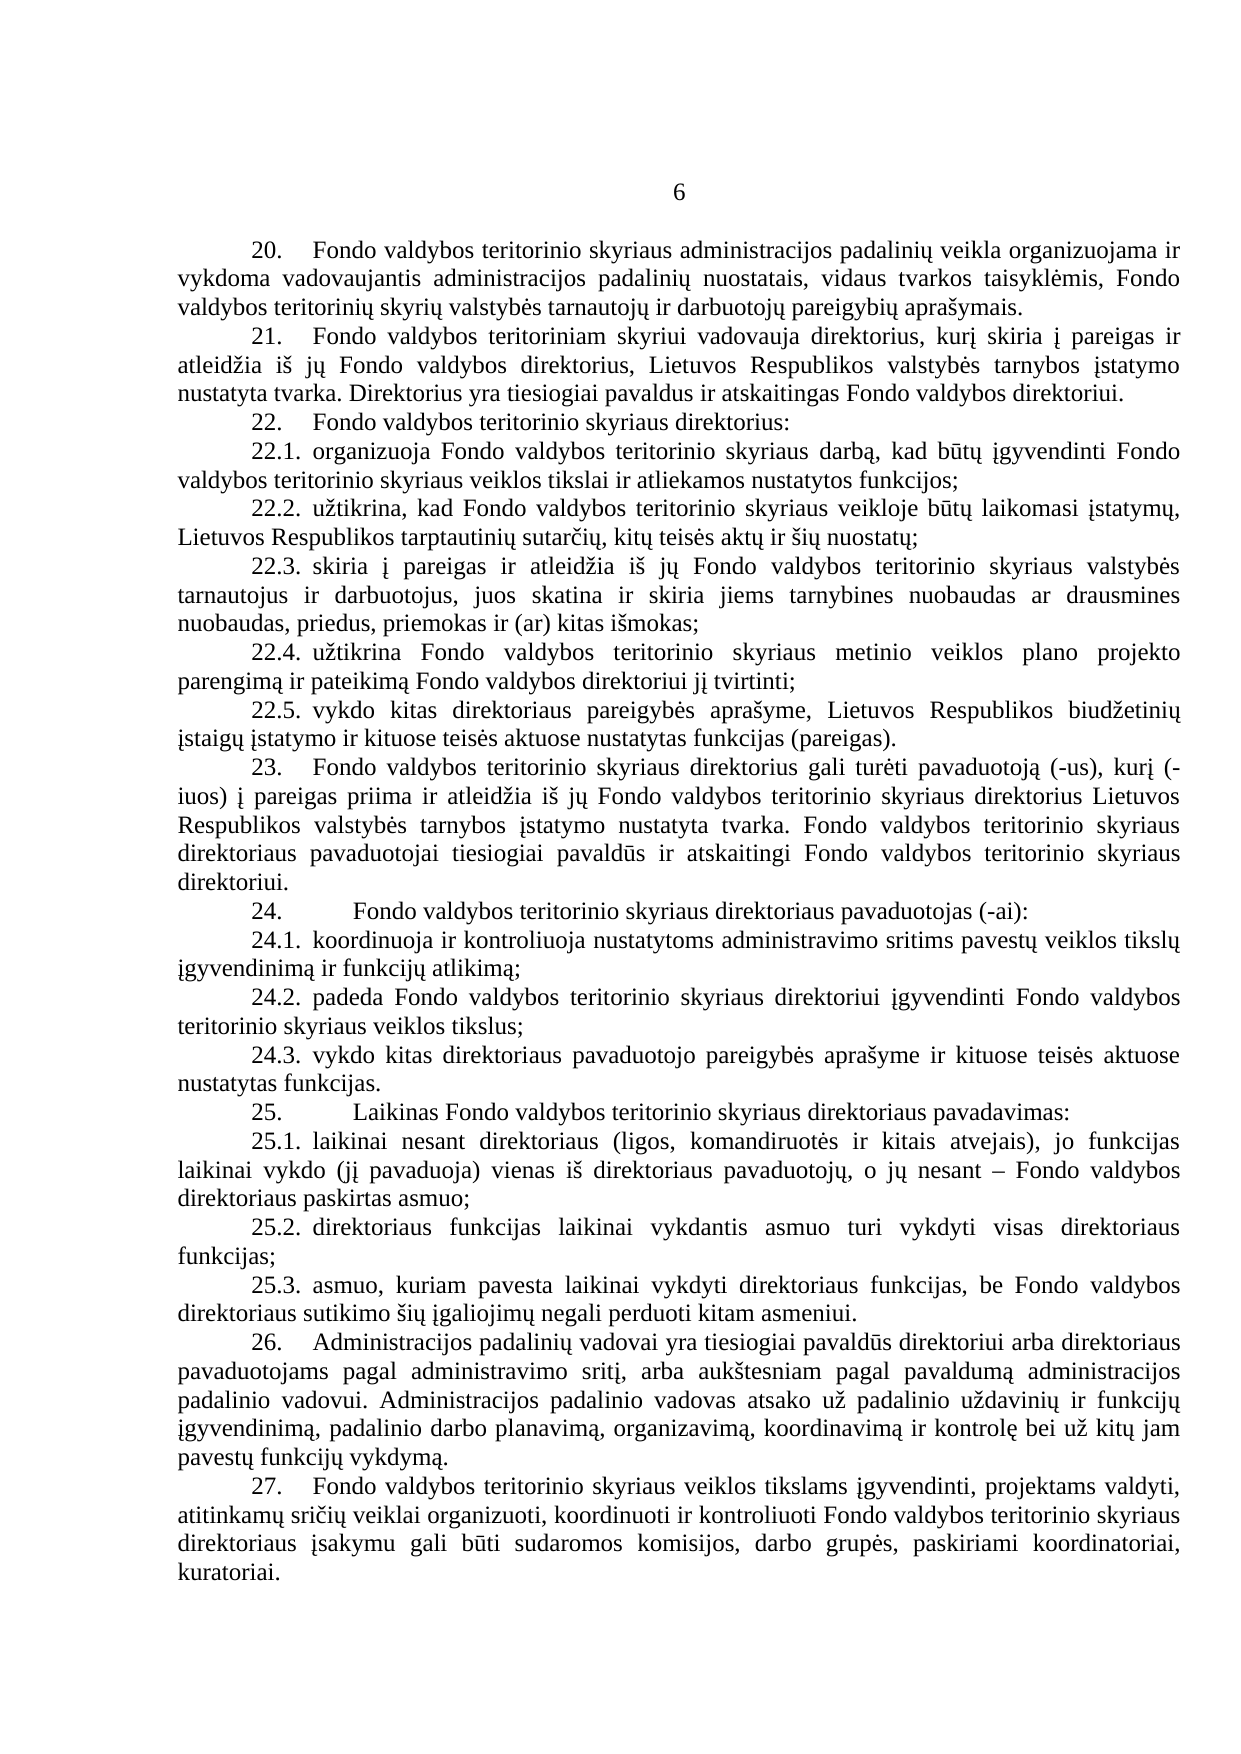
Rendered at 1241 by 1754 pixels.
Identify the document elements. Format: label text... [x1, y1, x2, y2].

text 24.3. vykdo kitas direktoriaus pavaduotojo pareigybės aprašyme ir kituose teisės aktuose nustatytas funkcijas. [177, 1040, 1181, 1097]
text 22. Fondo valdybos teritorinio skyriaus direktorius: [177, 407, 1181, 436]
text 22.5. vykdo kitas direktoriaus pareigybės aprašyme, Lietuvos Respublikos biudžetinių įstaigų įstatymo ir kituose teisės aktuose nustatytas funkcijas (pareigas). [177, 695, 1181, 752]
text 25.2. direktoriaus funkcijas laikinai vykdantis asmuo turi vykdyti visas direktoriaus funkcijas; [177, 1212, 1181, 1270]
text 25. Laikinas Fondo valdybos teritorinio skyriaus direktoriaus pavadavimas: [251, 1097, 1181, 1126]
text 20. Fondo valdybos teritorinio skyriaus administracijos padalinių veikla organizuojama ir vykdoma vadovaujantis administracijos padalinių nuostatais, vidaus tvarkos taisyklėmis, Fondo valdybos teritorinių skyrių valstybės tarnautojų ir darbuotojų pareigybių aprašymais. [177, 235, 1181, 321]
text 24.2. padeda Fondo valdybos teritorinio skyriaus direktoriui įgyvendinti Fondo valdybos teritorinio skyriaus veiklos tikslus; [177, 982, 1181, 1040]
text 24. Fondo valdybos teritorinio skyriaus direktoriaus pavaduotojas (-ai): [251, 896, 1181, 925]
text 26. Administracijos padalinių vadovai yra tiesiogiai pavaldūs direktoriui arba direktoriaus pavaduotojams pagal administravimo sritį, arba aukštesniam pagal pavaldumą administracijos padalinio vadovui. Administracijos padalinio vadovas atsako už padalinio uždavinių ir funkcijų įgyvendinimą, padalinio darbo planavimą, organizavimą, koordinavimą ir kontrolę bei už kitų jam pavestų funkcijų vykdymą. [177, 1327, 1181, 1471]
text 23. Fondo valdybos teritorinio skyriaus direktorius gali turėti pavaduotoją (-us), kurį (-iuos) į pareigas priima ir atleidžia iš jų Fondo valdybos teritorinio skyriaus direktorius Lietuvos Respublikos valstybės tarnybos įstatymo nustatyta tvarka. Fondo valdybos teritorinio skyriaus direktoriaus pavaduotojai tiesiogiai pavaldūs ir atskaitingi Fondo valdybos teritorinio skyriaus direktoriui. [177, 752, 1181, 896]
text 25.1. laikinai nesant direktoriaus (ligos, komandiruotės ir kitais atvejais), jo funkcijas laikinai vykdo (jį pavaduoja) vienas iš direktoriaus pavaduotojų, o jų nesant – Fondo valdybos direktoriaus paskirtas asmuo; [177, 1126, 1181, 1212]
text 22.4. užtikrina Fondo valdybos teritorinio skyriaus metinio veiklos plano projekto parengimą ir pateikimą Fondo valdybos direktoriui jį tvirtinti; [177, 637, 1181, 695]
text 22.2. užtikrina, kad Fondo valdybos teritorinio skyriaus veikloje būtų laikomasi įstatymų, Lietuvos Respublikos tarptautinių sutarčių, kitų teisės aktų ir šių nuostatų; [177, 493, 1181, 551]
text 27. Fondo valdybos teritorinio skyriaus veiklos tikslams įgyvendinti, projektams valdyti, atitinkamų sričių veiklai organizuoti, koordinuoti ir kontroliuoti Fondo valdybos teritorinio skyriaus direktoriaus įsakymu gali būti sudaromos komisijos, darbo grupės, paskiriami koordinatoriai, kuratoriai. [177, 1471, 1181, 1586]
text 24.1. koordinuoja ir kontroliuoja nustatytoms administravimo sritims pavestų veiklos tikslų įgyvendinimą ir funkcijų atlikimą; [177, 925, 1181, 982]
text 22.3. skiria į pareigas ir atleidžia iš jų Fondo valdybos teritorinio skyriaus valstybės tarnautojus ir darbuotojus, juos skatina ir skiria jiems tarnybines nuobaudas ar drausmines nuobaudas, priedus, priemokas ir (ar) kitas išmokas; [177, 551, 1181, 637]
text 22.1. organizuoja Fondo valdybos teritorinio skyriaus darbą, kad būtų įgyvendinti Fondo valdybos teritorinio skyriaus veiklos tikslai ir atliekamos nustatytos funkcijos; [177, 436, 1181, 493]
text 21. Fondo valdybos teritoriniam skyriui vadovauja direktorius, kurį skiria į pareigas ir atleidžia iš jų Fondo valdybos direktorius, Lietuvos Respublikos valstybės tarnybos įstatymo nustatyta tvarka. Direktorius yra tiesiogiai pavaldus ir atskaitingas Fondo valdybos direktoriui. [177, 321, 1181, 407]
text 25.3. asmuo, kuriam pavesta laikinai vykdyti direktoriaus funkcijas, be Fondo valdybos direktoriaus sutikimo šių įgaliojimų negali perduoti kitam asmeniui. [177, 1270, 1181, 1327]
